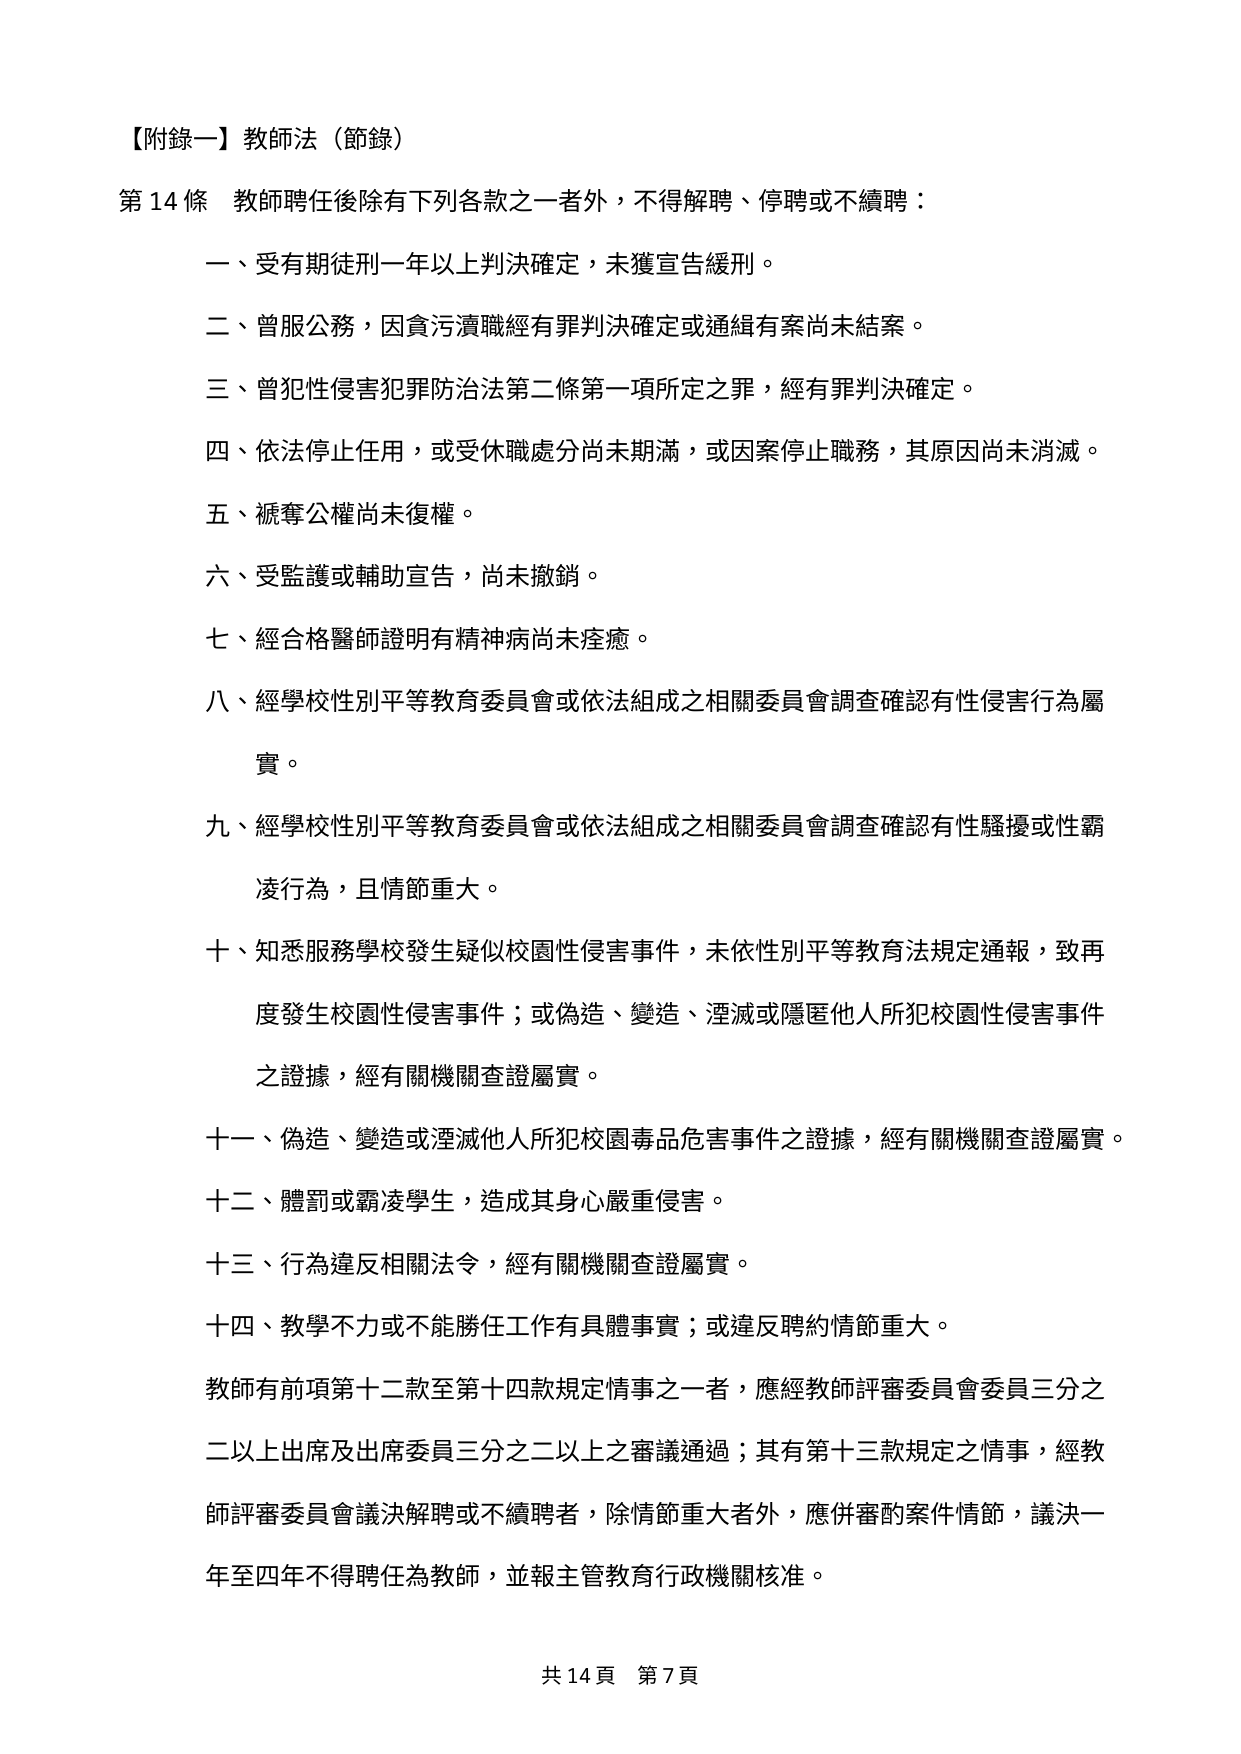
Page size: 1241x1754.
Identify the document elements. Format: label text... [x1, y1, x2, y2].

text 八、經學校性別平等教育委員會或依法組成之相關委員會調查確認有性侵害行為屬實。 [206, 658, 1122, 783]
text 九、經學校性別平等教育委員會或依法組成之相關委員會調查確認有性騷擾或性霸凌行為，且情節重大。 [206, 783, 1122, 908]
text 二、曾服公務，因貪污瀆職經有罪判決確定或通緝有案尚未結案。 [118, 283, 1122, 346]
text 五、褫奪公權尚未復權。 [118, 471, 1122, 533]
text 七、經合格醫師證明有精神病尚未痊癒。 [118, 596, 1122, 658]
text 六、受監護或輔助宣告，尚未撤銷。 [118, 533, 1122, 596]
text 教師有前項第十二款至第十四款規定情事之一者，應經教師評審委員會委員三分之二以上出席及出席委員三分之二以上之審議通過；其有第十三款規定之情事，經教師評審委員會議決解聘或不續聘者，除情節重大者外，應併審酌案件情節，議決一年至四年不得聘任為教師，並報主管教育行政機關核准。 [206, 1346, 1122, 1596]
text 【附錄一】教師法（節錄） [118, 96, 1122, 158]
text 四、依法停止任用，或受休職處分尚未期滿，或因案停止職務，其原因尚未消滅。 [118, 408, 1122, 471]
text 三、曾犯性侵害犯罪防治法第二條第一項所定之罪，經有罪判決確定。 [118, 346, 1122, 408]
text 十二、體罰或霸凌學生，造成其身心嚴重侵害。 [118, 1158, 1122, 1221]
text 一、受有期徒刑一年以上判決確定，未獲宣告緩刑。 [118, 221, 1122, 283]
text 十三、行為違反相關法令，經有關機關查證屬實。 [118, 1221, 1122, 1283]
text 十、知悉服務學校發生疑似校園性侵害事件，未依性別平等教育法規定通報，致再度發生校園性侵害事件；或偽造、變造、湮滅或隱匿他人所犯校園性侵害事件之證據，經有關機關查證屬實。 [206, 908, 1122, 1096]
text 第14條 教師聘任後除有下列各款之一者外，不得解聘、停聘或不續聘： [118, 158, 1122, 221]
text 十一、偽造、變造或湮滅他人所犯校園毒品危害事件之證據，經有關機關查證屬實。 [118, 1096, 1122, 1158]
text 十四、教學不力或不能勝任工作有具體事實；或違反聘約情節重大。 [118, 1283, 1122, 1346]
